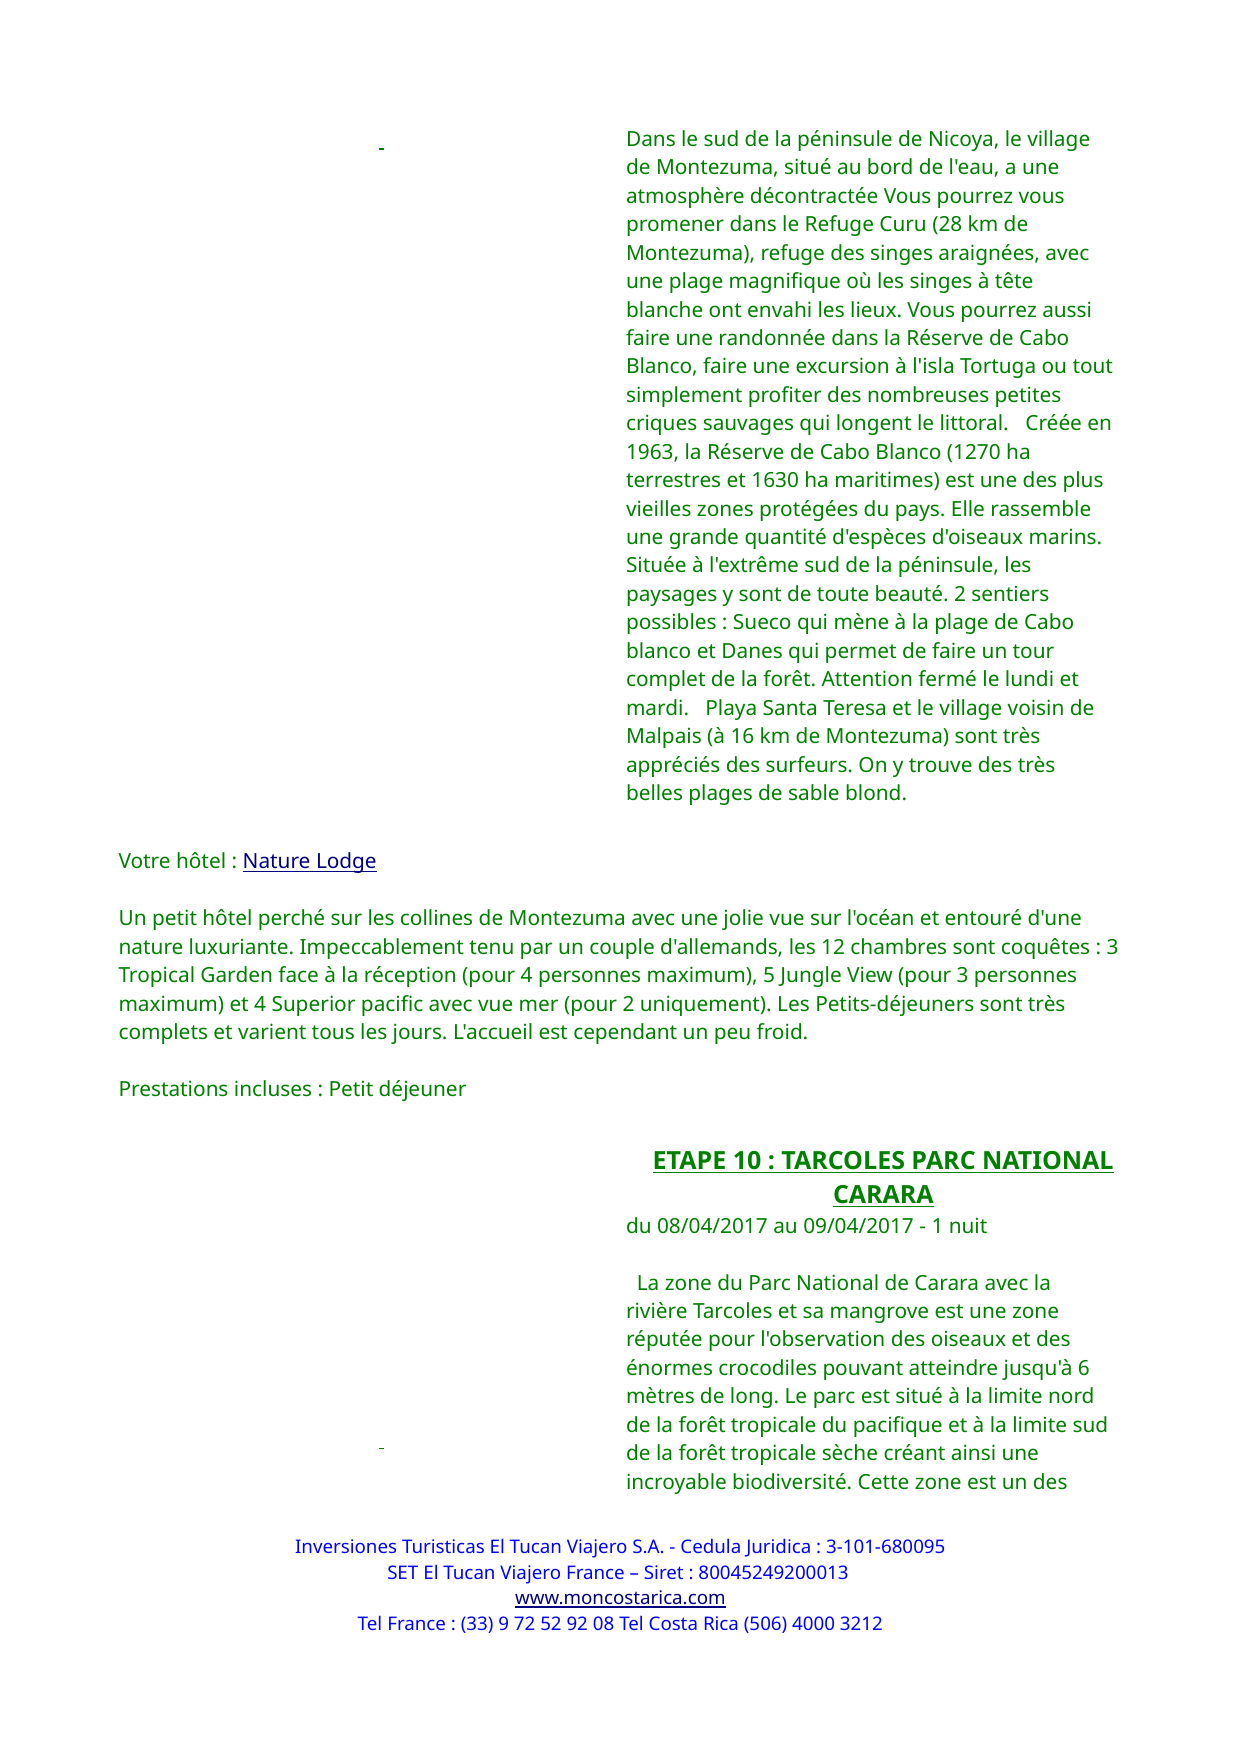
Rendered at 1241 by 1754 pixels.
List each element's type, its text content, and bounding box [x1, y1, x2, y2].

table_header [118, 1137, 620, 1501]
table_header Dans le sud de la péninsule de Nicoya, le village de Montezuma, situé au bord de l'eau, a une atmosphère décontractée Vous pourrez vous promener dans le Refuge Curu (28 km de Montezuma), refuge des singes araignées, avec une plage magnifique où les singes à tête blanche ont envahi les lieux. Vous pourrez aussi faire une randonnée dans la Réserve de Cabo Blanco, faire une excursion à l'isla Tortuga ou tout simplement profiter des nombreuses petites criques sauvages qui longent le littoral. Créée en 1963, la Réserve de Cabo Blanco (1270 ha terrestres et 1630 ha maritimes) est une des plus vieilles zones protégées du pays. Elle rassemble une grande quantité d'espèces d'oiseaux marins. Située à l'extrême sud de la péninsule, les paysages y sont de toute beauté. 2 sentiers possibles : Sueco qui mène à la plage de Cabo blanco et Danes qui permet de faire un tour complet de la forêt. Attention fermé le lundi et mardi. Playa Santa Teresa et le village voisin de Malpais (à 16 km de Montezuma) sont très appréciés des surfeurs. On y trouve des très belles plages de sable blond. [620, 118, 1122, 812]
table_header [118, 118, 620, 812]
text Un petit hôtel perché sur les collines de Montezuma avec une jolie vue sur l'océan et entouré d'une nature luxuriante. Impeccablement tenu par un couple d'allemands, les 12 chambres sont coquêtes : 3 Tropical Garden face à la réception (pour 4 personnes maximum), 5 Jungle View (pour 3 personnes maximum) et 4 Superior pacific avec vue mer (pour 2 uniquement). Les Petits-déjeuners sont très complets et varient tous les jours. L'accueil est cependant un peu froid. [118, 903, 1122, 1046]
text Votre hôtel : Nature Lodge [118, 846, 1122, 875]
table_header ETAPE 10 : TARCOLES PARC NATIONAL CARARA du 08/04/2017 au 09/04/2017 - 1 nuit La zone du Parc National de Carara avec la rivière Tarcoles et sa mangrove est une zone réputée pour l'observation des oiseaux et des énormes crocodiles pouvant atteindre jusqu'à 6 mètres de long. Le parc est situé à la limite nord de la forêt tropicale du pacifique et à la limite sud de la forêt tropicale sèche créant ainsi une incroyable biodiversité. Cette zone est un des [620, 1137, 1122, 1501]
text Prestations incluses : Petit déjeuner [118, 1074, 1122, 1103]
